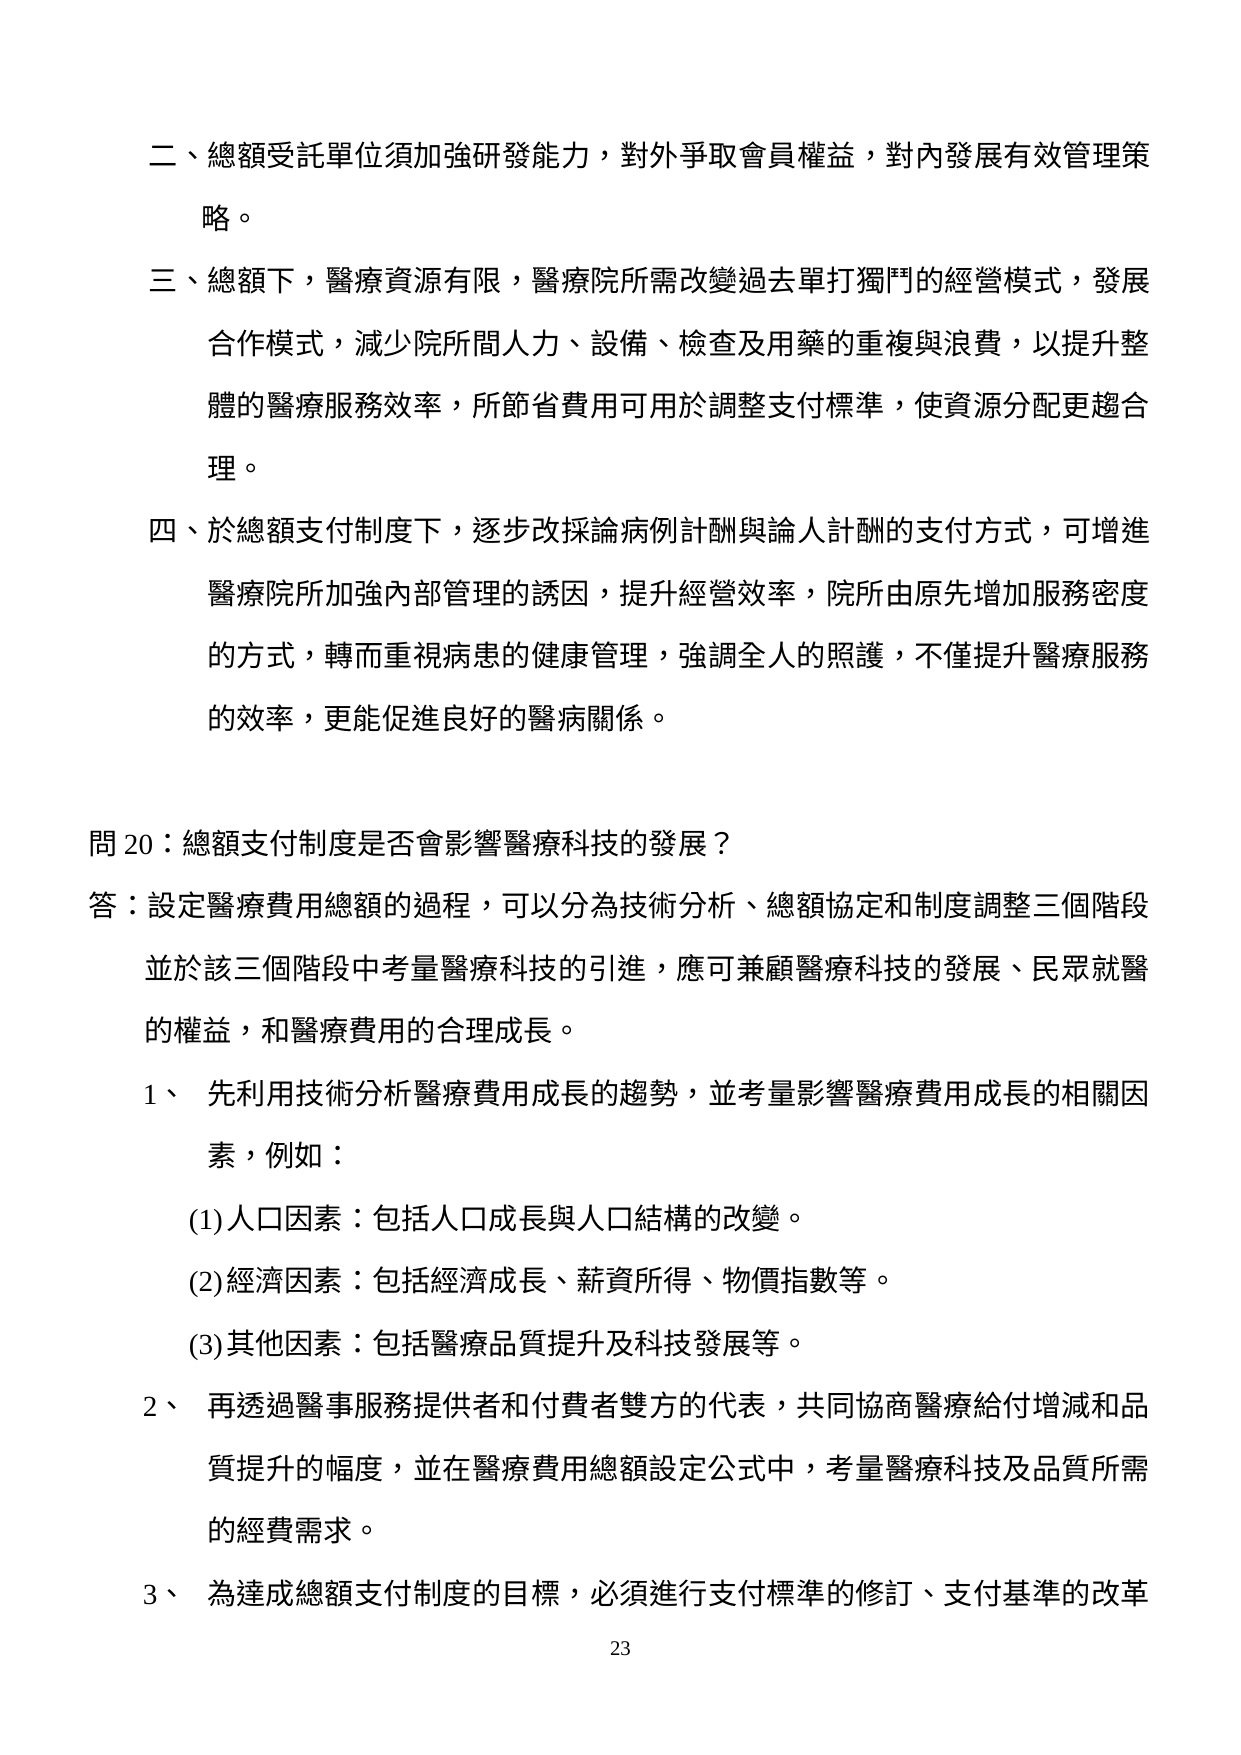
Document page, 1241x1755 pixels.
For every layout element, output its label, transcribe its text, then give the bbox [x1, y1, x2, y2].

list 再透過醫事服務提供者和付費者雙方的代表，共同協商醫療給付增減和品質提升的幅度，並在醫療費用總額設定公式中，考量醫療科技及品質所需的經費需求。 [143, 1362, 1152, 1550]
text 問20：總額支付制度是否會影響醫療科技的發展？ [89, 800, 1152, 862]
list 人口因素：包括人口成長與人口結構的改變。 [189, 1175, 1152, 1237]
list 先利用技術分析醫療費用成長的趨勢，並考量影響醫療費用成長的相關因素，例如： [143, 1050, 1152, 1175]
text 答：設定醫療費用總額的過程，可以分為技術分析、總額協定和制度調整三個階段，並於該三個階段中考量醫療科技的引進，應可兼顧醫療科技的發展、民眾就醫的權益，和醫療費用的合理成長。 [89, 862, 1152, 1050]
text 二、總額受託單位須加強研發能力，對外爭取會員權益，對內發展有效管理策略。 [148, 112, 1152, 237]
text 三、總額下，醫療資源有限，醫療院所需改變過去單打獨鬥的經營模式，發展合作模式，減少院所間人力、設備、檢查及用藥的重複與浪費，以提升整體的醫療服務效率，所節省費用可用於調整支付標準，使資源分配更趨合理。 [148, 237, 1152, 487]
list 經濟因素：包括經濟成長、薪資所得、物價指數等。 [189, 1237, 1152, 1300]
list 其他因素：包括醫療品質提升及科技發展等。 [189, 1300, 1152, 1362]
list 為達成總額支付制度的目標，必須進行支付標準的修訂、支付基準的改革、醫療機構服務成本與品質管理資訊的透明化等。 [143, 1550, 1152, 1612]
text 四、於總額支付制度下，逐步改採論病例計酬與論人計酬的支付方式，可增進醫療院所加強內部管理的誘因，提升經營效率，院所由原先增加服務密度的方式，轉而重視病患的健康管理，強調全人的照護，不僅提升醫療服務的效率，更能促進良好的醫病關係。 [148, 487, 1152, 737]
